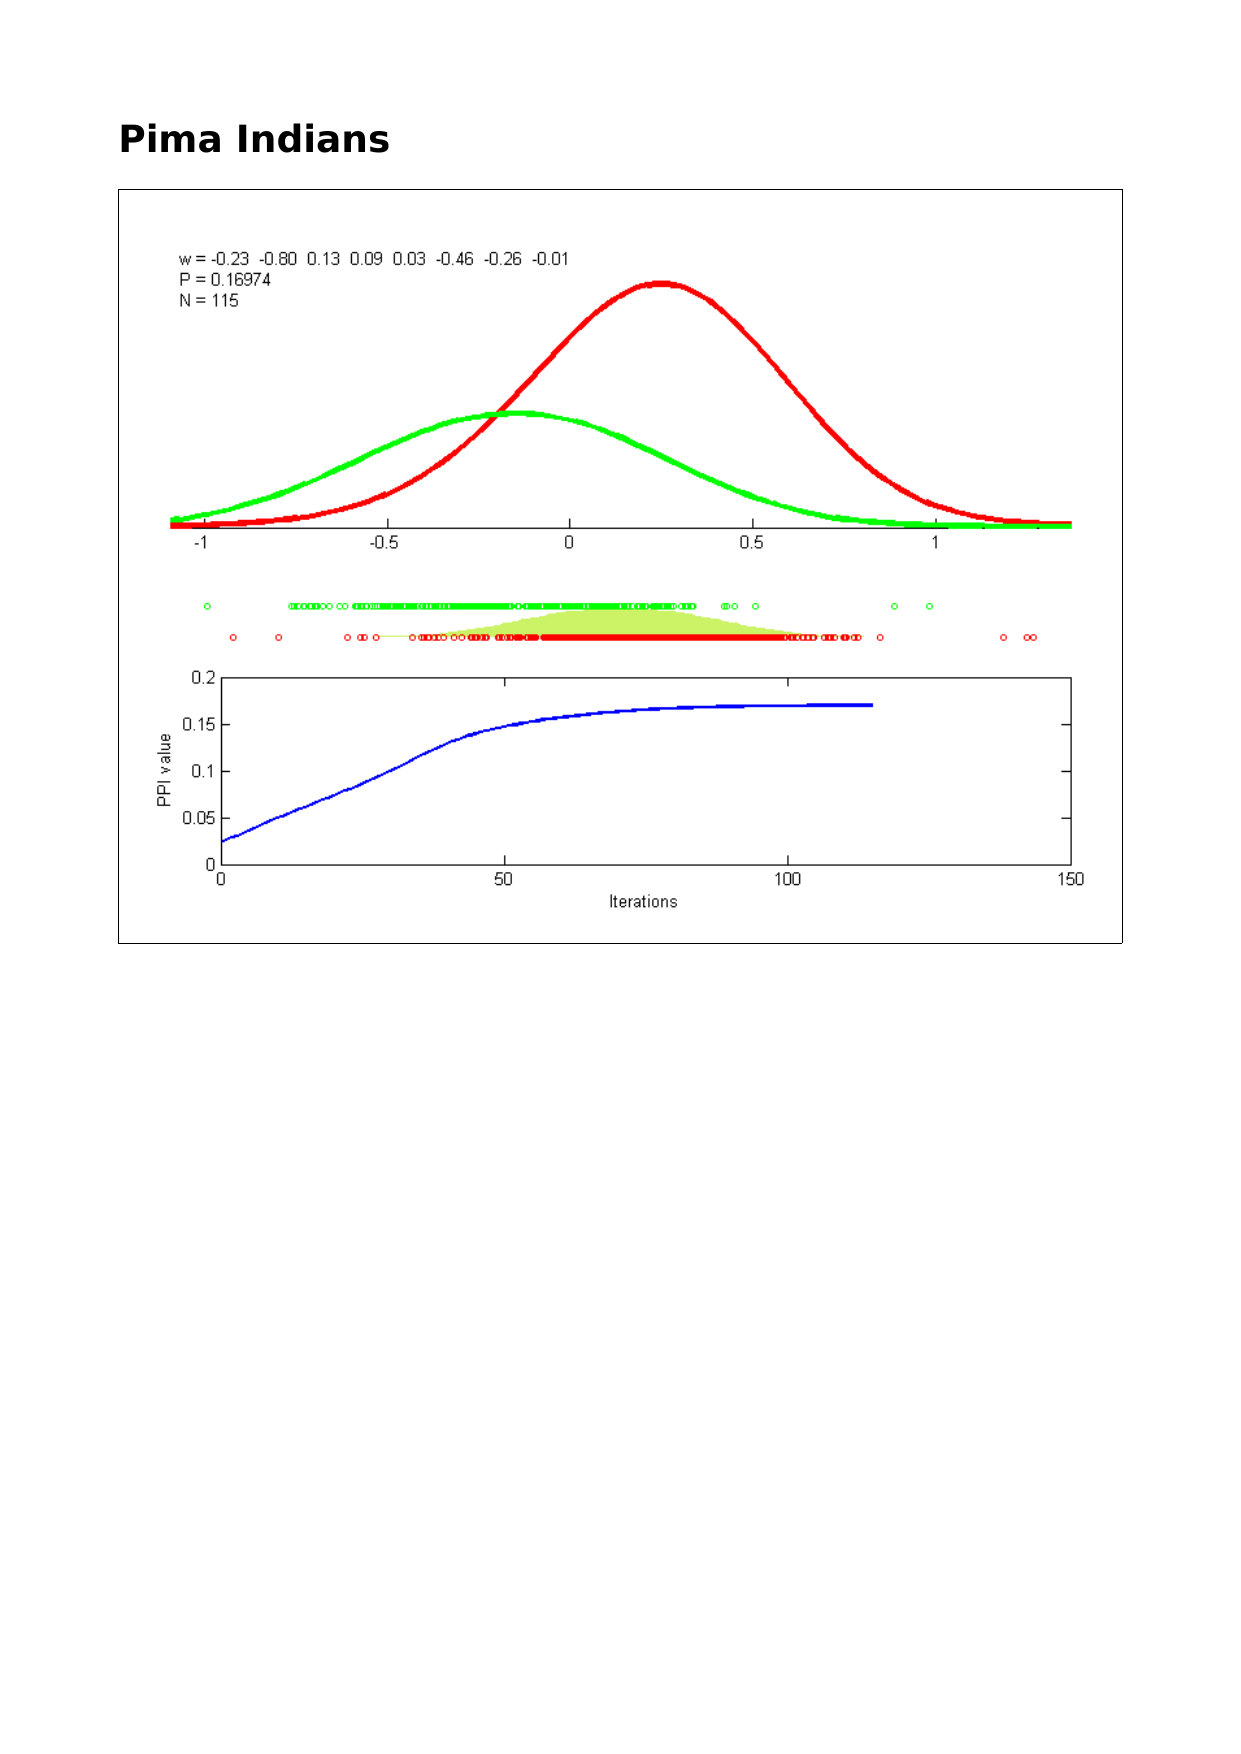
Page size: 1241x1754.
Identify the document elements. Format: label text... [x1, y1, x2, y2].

table_header [119, 190, 1122, 943]
picture [121, 192, 1120, 940]
subtitle Pima Indians [118, 118, 1122, 162]
